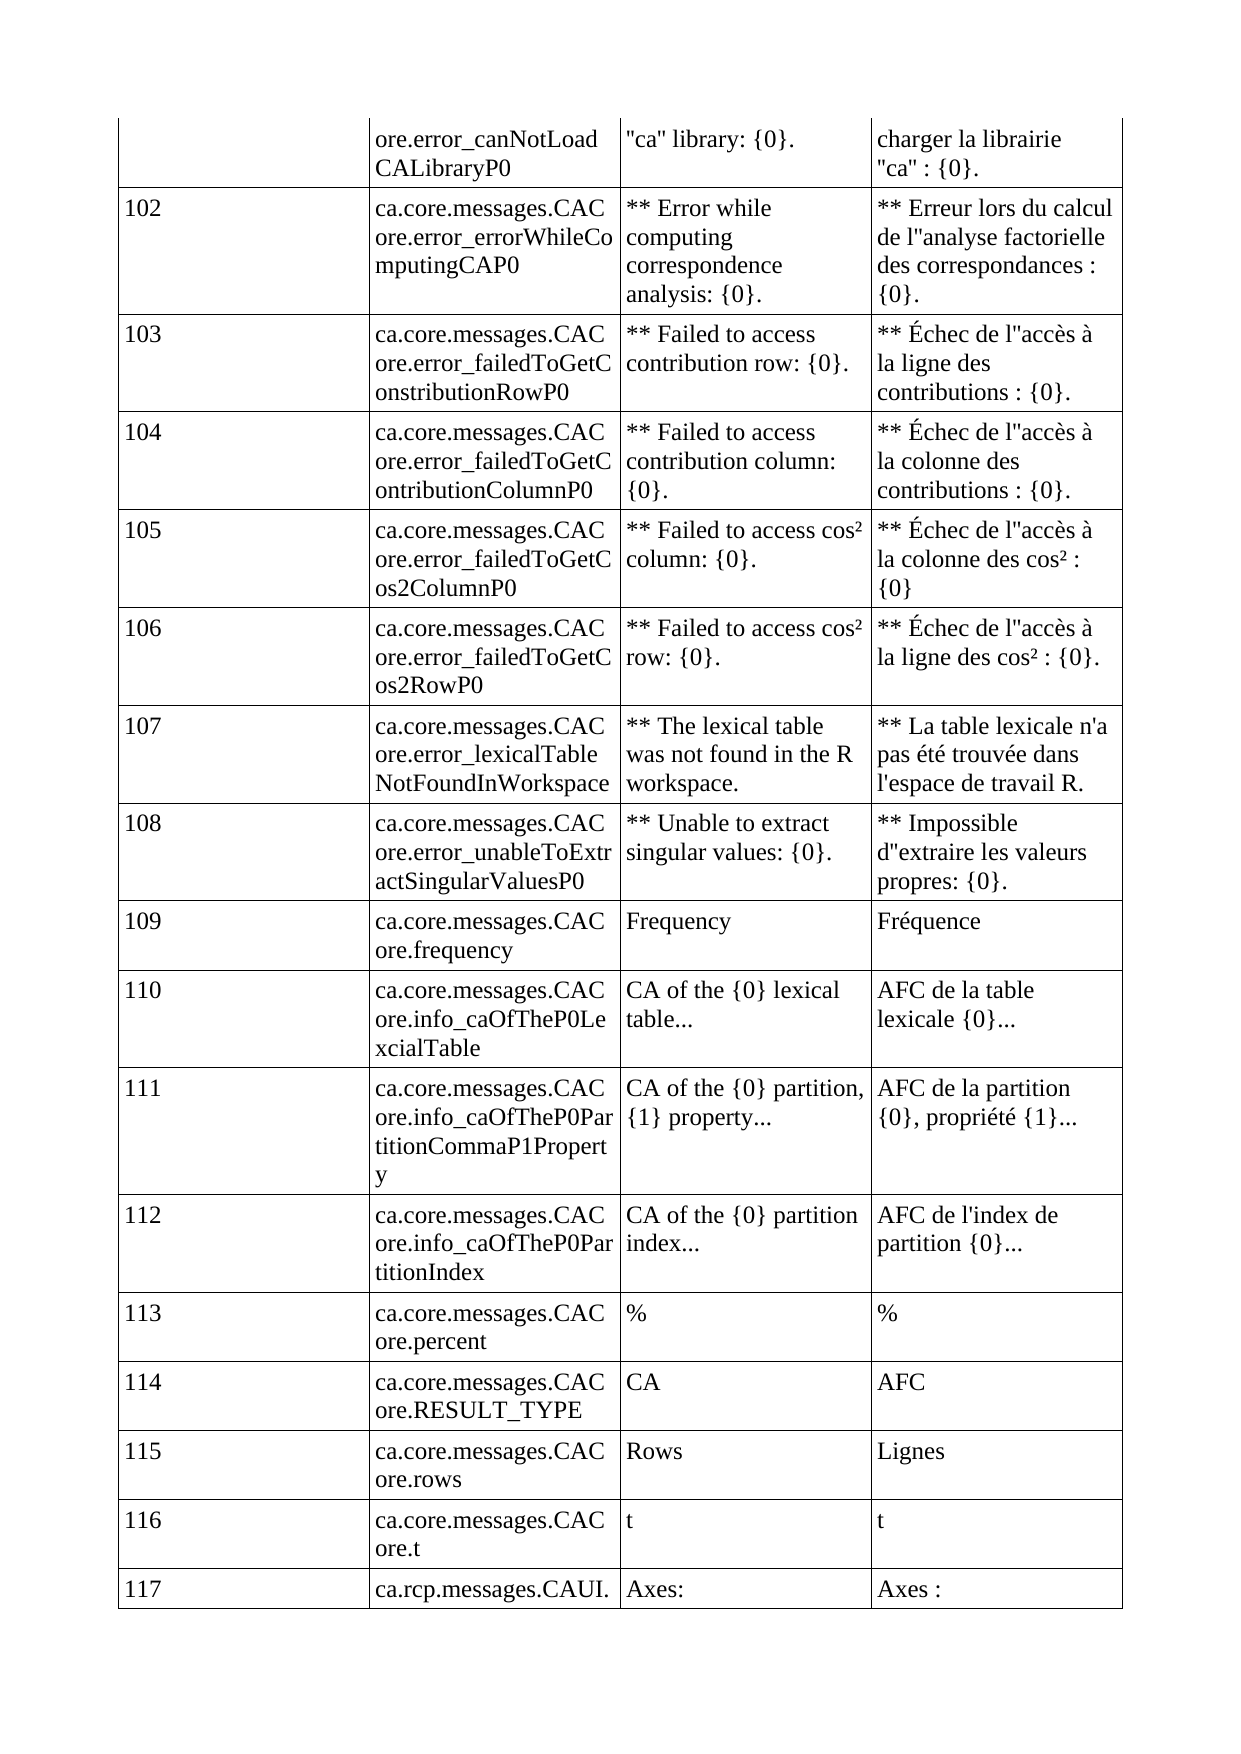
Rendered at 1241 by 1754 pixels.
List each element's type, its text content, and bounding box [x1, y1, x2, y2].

table_cell 111 [119, 1068, 369, 1194]
table_cell CA of the {0} partition index... [621, 1195, 871, 1292]
table_cell 109 [119, 901, 369, 970]
table_cell CA [621, 1362, 871, 1430]
table_cell ore.error_canNotLoadCALibraryP0 [370, 118, 620, 187]
table_cell ** Échec de l''accès à la colonne des contributions : {0}. [872, 412, 1122, 509]
table_cell ca.core.messages.CACore.percent [370, 1293, 620, 1361]
table_cell % [872, 1293, 1122, 1361]
table_cell 105 [119, 510, 369, 607]
table_cell 116 [119, 1500, 369, 1568]
table_cell ** Unable to extract singular values: {0}. [621, 804, 871, 900]
table_cell 110 [119, 971, 369, 1067]
table_cell AFC [872, 1362, 1122, 1430]
table_cell AFC de l'index de partition {0}... [872, 1195, 1122, 1292]
table_cell t [621, 1500, 871, 1568]
table_cell ca.core.messages.CACore.info_caOfTheP0PartitionIndex [370, 1195, 620, 1292]
table_cell ca.core.messages.CACore.error_unableToExtractSingularValuesP0 [370, 804, 620, 900]
table_cell ca.rcp.messages.CAUI. [370, 1569, 620, 1608]
table_cell 107 [119, 706, 369, 803]
table_cell [119, 118, 369, 187]
table_cell 112 [119, 1195, 369, 1292]
table_cell ** Échec de l''accès à la colonne des cos² : {0} [872, 510, 1122, 607]
table_cell charger la librairie ''ca'' : {0}. [872, 118, 1122, 187]
table_cell 114 [119, 1362, 369, 1430]
table_cell Rows [621, 1431, 871, 1499]
table_cell ** Impossible d''extraire les valeurs propres: {0}. [872, 804, 1122, 900]
table_cell CA of the {0} lexical table... [621, 971, 871, 1067]
table_cell CA of the {0} partition, {1} property... [621, 1068, 871, 1194]
table_cell ca.core.messages.CACore.error_errorWhileComputingCAP0 [370, 188, 620, 314]
table_cell t [872, 1500, 1122, 1568]
table_cell ca.core.messages.CACore.error_failedToGetContributionColumnP0 [370, 412, 620, 509]
table_cell ** La table lexicale n'a pas été trouvée dans l'espace de travail R. [872, 706, 1122, 803]
table_cell ** Échec de l''accès à la ligne des cos² : {0}. [872, 608, 1122, 705]
table_cell ** Failed to access cos² column: {0}. [621, 510, 871, 607]
table_cell 102 [119, 188, 369, 314]
table_cell ca.core.messages.CACore.RESULT_TYPE [370, 1362, 620, 1430]
table_cell AFC de la table lexicale {0}... [872, 971, 1122, 1067]
table_cell Frequency [621, 901, 871, 970]
table_cell ca.core.messages.CACore.t [370, 1500, 620, 1568]
table_cell ca.core.messages.CACore.error_lexicalTableNotFoundInWorkspace [370, 706, 620, 803]
table_cell ca.core.messages.CACore.error_failedToGetConstributionRowP0 [370, 315, 620, 411]
table_cell ca.core.messages.CACore.error_failedToGetCos2ColumnP0 [370, 510, 620, 607]
table_cell Axes : [872, 1569, 1122, 1608]
table_cell 106 [119, 608, 369, 705]
table_cell 103 [119, 315, 369, 411]
table_cell ca.core.messages.CACore.info_caOfTheP0LexcialTable [370, 971, 620, 1067]
table_cell AFC de la partition {0}, propriété {1}... [872, 1068, 1122, 1194]
table_cell Lignes [872, 1431, 1122, 1499]
table_cell ** Error while computing correspondence analysis: {0}. [621, 188, 871, 314]
table_cell ** Failed to access cos² row: {0}. [621, 608, 871, 705]
table_cell 115 [119, 1431, 369, 1499]
table_cell 108 [119, 804, 369, 900]
table_cell Axes: [621, 1569, 871, 1608]
table_cell % [621, 1293, 871, 1361]
table_cell Fréquence [872, 901, 1122, 970]
table_cell ** Failed to access contribution row: {0}. [621, 315, 871, 411]
table_cell ** Failed to access contribution column: {0}. [621, 412, 871, 509]
table_cell ca.core.messages.CACore.rows [370, 1431, 620, 1499]
table_cell 104 [119, 412, 369, 509]
table_cell ca.core.messages.CACore.frequency [370, 901, 620, 970]
table_cell ''ca'' library: {0}. [621, 118, 871, 187]
table_cell 117 [119, 1569, 369, 1608]
table_cell ** Échec de l''accès à la ligne des contributions : {0}. [872, 315, 1122, 411]
table_cell ** The lexical table was not found in the R workspace. [621, 706, 871, 803]
table_cell ** Erreur lors du calcul de l''analyse factorielle des correspondances : {0}. [872, 188, 1122, 314]
table_cell ca.core.messages.CACore.info_caOfTheP0PartitionCommaP1Property [370, 1068, 620, 1194]
table_cell ca.core.messages.CACore.error_failedToGetCos2RowP0 [370, 608, 620, 705]
table_cell 113 [119, 1293, 369, 1361]
